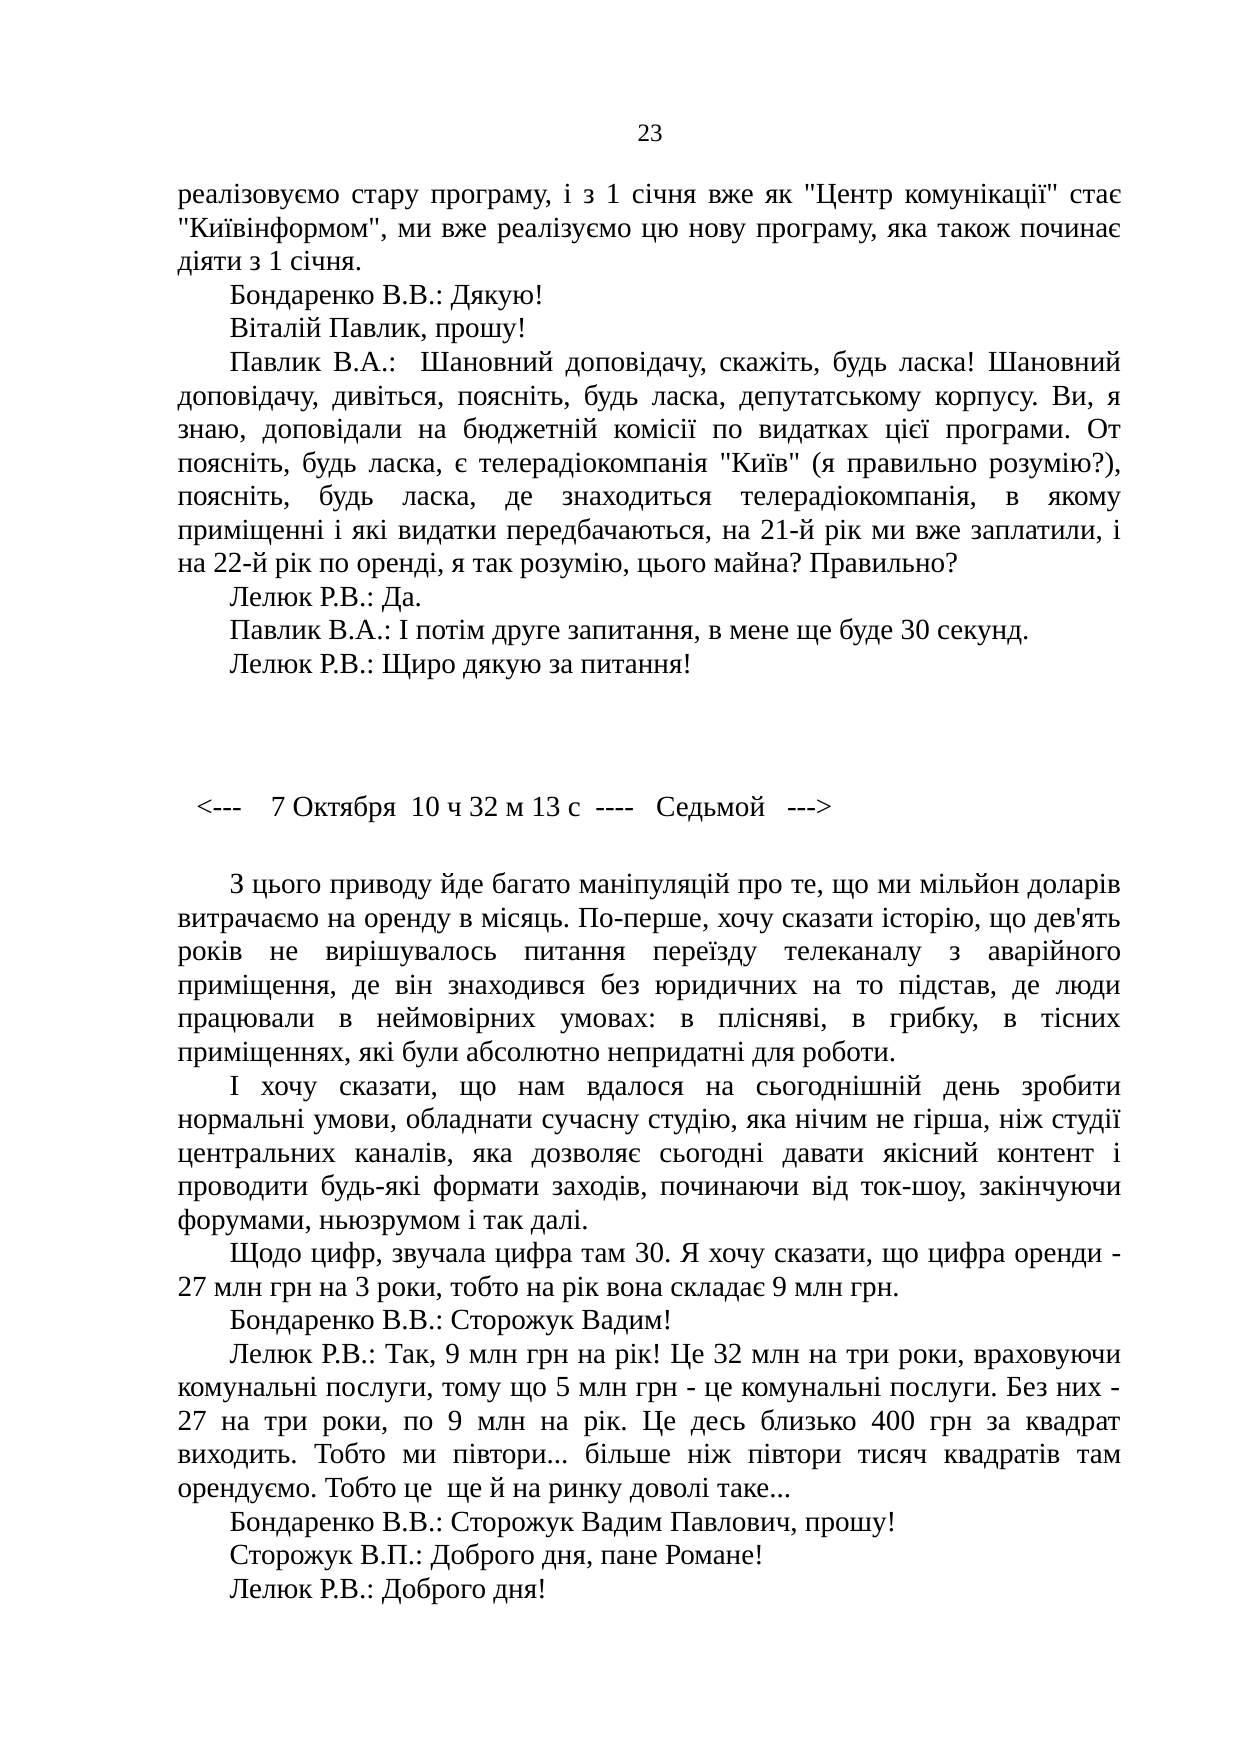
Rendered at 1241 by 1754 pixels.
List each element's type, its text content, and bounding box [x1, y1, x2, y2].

text реалізовуємо стару програму, і з 1 січня вже як "Центр комунікації" стає "Київінформом", ми вже реалізуємо цю нову програму, яка також починає діяти з 1 січня. [177, 176, 1122, 277]
text Павлик В.А.: І потім друге запитання, в мене ще буде 30 секунд. [177, 612, 1122, 646]
text Павлик В.А.: Шановний доповідачу, скажіть, будь ласка! Шановний доповідачу, дивіться, поясніть, будь ласка, депутатському корпусу. Ви, я знаю, доповідали на бюджетній комісії по видатках цієї програми. От поясніть, будь ласка, є телерадіокомпанія "Київ" (я правильно розумію?), поясніть, будь ласка, де знаходиться телерадіокомпанія, в якому приміщенні і які видатки передбачаються, на 21-й рік ми вже заплатили, і на 22-й рік по оренді, я так розумію, цього майна? Правильно? [177, 344, 1122, 579]
text Бондаренко В.В.: Сторожук Вадим Павлович, прошу! [177, 1504, 1122, 1537]
text Сторожук В.П.: Доброго дня, пане Романе! [177, 1537, 1122, 1571]
text Лелюк Р.В.: Так, 9 млн грн на рік! Це 32 млн на три роки, враховуючи комунальні послуги, тому що 5 млн грн - це комунальні послуги. Без них - 27 на три роки, по 9 млн на рік. Це десь близько 400 грн за квадрат виходить. Тобто ми півтори... більше ніж півтори тисяч квадратів там орендуємо. Тобто це ще й на ринку доволі таке... [177, 1336, 1122, 1504]
text Віталій Павлик, прошу! [177, 311, 1122, 344]
text І хочу сказати, що нам вдалося на сьогоднішній день зробити нормальні умови, обладнати сучасну студію, яка нічим не гірша, ніж студії центральних каналів, яка дозволяє сьогодні давати якісний контент і проводити будь-які формати заходів, починаючи від ток-шоу, закінчуючи форумами, ньюзрумом і так далі. [177, 1068, 1122, 1235]
text Лелюк Р.В.: Щиро дякую за питання! [177, 646, 1122, 679]
text Лелюк Р.В.: Да. [177, 579, 1122, 612]
text Лелюк Р.В.: Доброго дня! [177, 1571, 1122, 1604]
text З цього приводу йде багато маніпуляцій про те, що ми мільйон доларів витрачаємо на оренду в місяць. По-перше, хочу сказати історію, що дев'ять років не вирішувалось питання переїзду телеканалу з аварійного приміщення, де він знаходився без юридичних на то підстав, де люди працювали в неймовірних умовах: в плісняві, в грибку, в тісних приміщеннях, які були абсолютно непридатні для роботи. [177, 866, 1122, 1068]
text Бондаренко В.В.: Дякую! [177, 277, 1122, 311]
text <--- 7 Октября 10 ч 32 м 13 с ---- Седьмой ---> [177, 747, 1122, 833]
text Щодо цифр, звучала цифра там 30. Я хочу сказати, що цифра оренди - 27 млн грн на 3 роки, тобто на рік вона складає 9 млн грн. [177, 1235, 1122, 1302]
text Бондаренко В.В.: Сторожук Вадим! [177, 1302, 1122, 1336]
